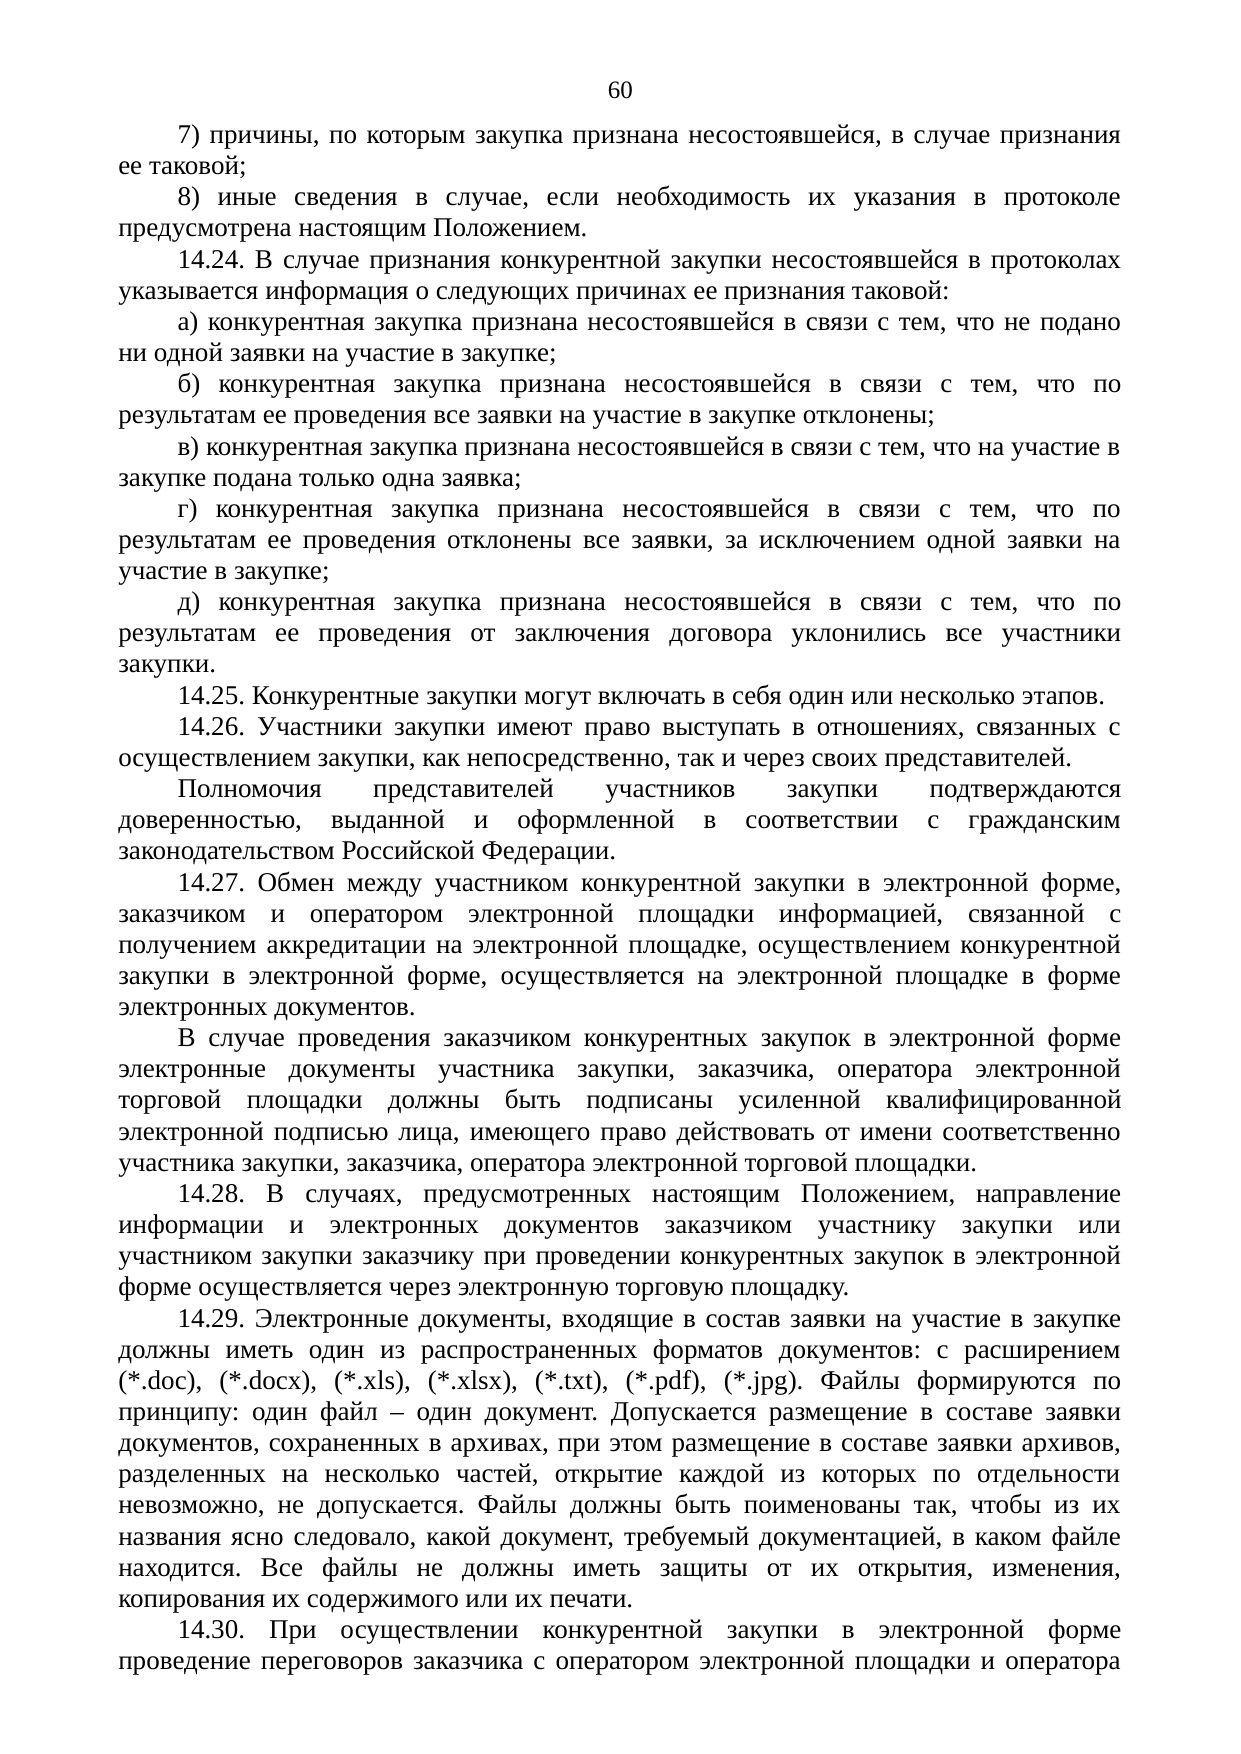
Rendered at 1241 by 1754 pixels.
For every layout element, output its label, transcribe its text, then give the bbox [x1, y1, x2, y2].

text в) конкурентная закупка признана несостоявшейся в связи с тем, что на участие в закупке подана только одна заявка; [118, 429, 1122, 492]
text 14.29. Электронные документы, входящие в состав заявки на участие в закупке должны иметь один из распространенных форматов документов: с расширением (*.doc), (*.docx), (*.xls), (*.xlsx), (*.txt), (*.pdf), (*.jpg). Файлы формируются по принципу: один файл – один документ. Допускается размещение в составе заявки документов, сохраненных в архивах, при этом размещение в составе заявки архивов, разделенных на несколько частей, открытие каждой из которых по отдельности невозможно, не допускается. Файлы должны быть поименованы так, чтобы из их названия ясно следовало, какой документ, требуемый документацией, в каком файле находится. Все файлы не должны иметь защиты от их открытия, изменения, копирования их содержимого или их печати. [118, 1302, 1122, 1613]
text г) конкурентная закупка признана несостоявшейся в связи с тем, что по результатам ее проведения отклонены все заявки, за исключением одной заявки на участие в закупке; [118, 492, 1122, 585]
text Полномочия представителей участников закупки подтверждаются доверенностью, выданной и оформленной в соответствии с гражданским законодательством Российской Федерации. [118, 772, 1122, 866]
text 14.28. В случаях, предусмотренных настоящим Положением, направление информации и электронных документов заказчиком участнику закупки или участником закупки заказчику при проведении конкурентных закупок в электронной форме осуществляется через электронную торговую площадку. [118, 1177, 1122, 1302]
text 14.25. Конкурентные закупки могут включать в себя один или несколько этапов. [118, 679, 1122, 710]
text 8) иные сведения в случае, если необходимость их указания в протоколе предусмотрена настоящим Положением. [118, 180, 1122, 243]
text 14.24. В случае признания конкурентной закупки несостоявшейся в протоколах указывается информация о следующих причинах ее признания таковой: [118, 243, 1122, 305]
text а) конкурентная закупка признана несостоявшейся в связи с тем, что не подано ни одной заявки на участие в закупке; [118, 305, 1122, 367]
text 7) причины, по которым закупка признана несостоявшейся, в случае признания ее таковой; [118, 118, 1122, 180]
text 14.26. Участники закупки имеют право выступать в отношениях, связанных с осуществлением закупки, как непосредственно, так и через своих представителей. [118, 710, 1122, 772]
text 14.27. Обмен между участником конкурентной закупки в электронной форме, заказчиком и оператором электронной площадки информацией, связанной с получением аккредитации на электронной площадке, осуществлением конкурентной закупки в электронной форме, осуществляется на электронной площадке в форме электронных документов. [118, 866, 1122, 1021]
text 14.30. При осуществлении конкурентной закупки в электронной форме проведение переговоров заказчика с оператором электронной площадки и оператора [118, 1613, 1122, 1675]
text д) конкурентная закупка признана несостоявшейся в связи с тем, что по результатам ее проведения от заключения договора уклонились все участники закупки. [118, 585, 1122, 679]
text В случае проведения заказчиком конкурентных закупок в электронной форме электронные документы участника закупки, заказчика, оператора электронной торговой площадки должны быть подписаны усиленной квалифицированной электронной подписью лица, имеющего право действовать от имени соответственно участника закупки, заказчика, оператора электронной торговой площадки. [118, 1021, 1122, 1177]
text б) конкурентная закупка признана несостоявшейся в связи с тем, что по результатам ее проведения все заявки на участие в закупке отклонены; [118, 367, 1122, 429]
